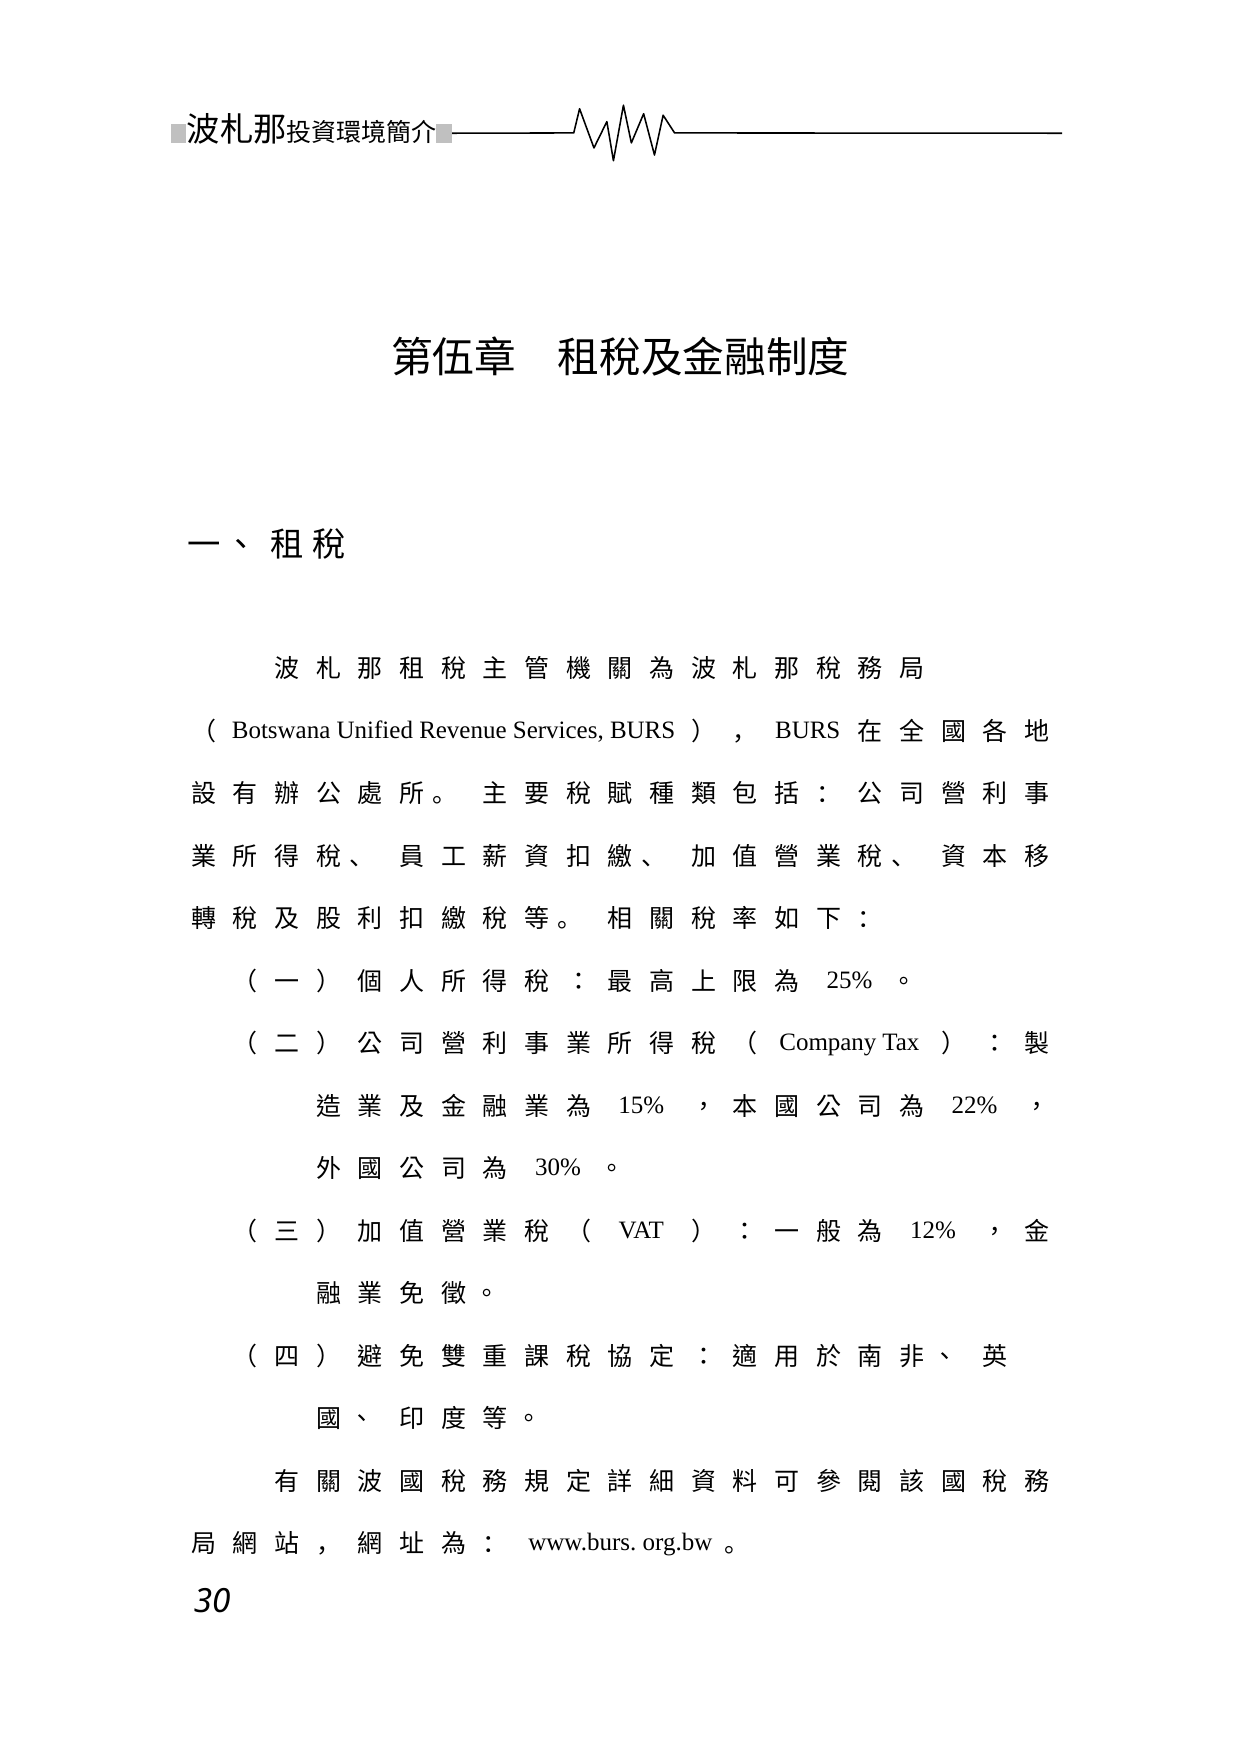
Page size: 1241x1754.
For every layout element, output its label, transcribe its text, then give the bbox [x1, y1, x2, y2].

text 波札那租稅主管機關為波札那稅務局（Botswana Unified Revenue Services, BURS），BURS在全國各地設有辦公處所。主要稅賦種類包括：公司營利事業所得稅、員工薪資扣繳、加值營業稅、資本移轉稅及股利扣繳稅等。相關稅率如下： [183, 625, 1058, 938]
text （二）公司營利事業所得稅（Company Tax）：製造業及金融業為15%，本國公司為22%，外國公司為30%。 [207, 1000, 1058, 1188]
text （一）個人所得稅：最高上限為25%。 [207, 938, 1058, 1000]
text 一、租稅 [183, 500, 1058, 563]
text 有關波國稅務規定詳細資料可參閱該國稅務局網站，網址為：www.burs. org.bw。 [183, 1438, 1058, 1563]
text （三）加值營業稅（VAT）：一般為12%，金融業免徵。 [207, 1188, 1058, 1313]
text 第伍章 租稅及金融制度 [183, 313, 1058, 375]
text （四）避免雙重課稅協定：適用於南非、英國、印度等。 [207, 1313, 1058, 1438]
